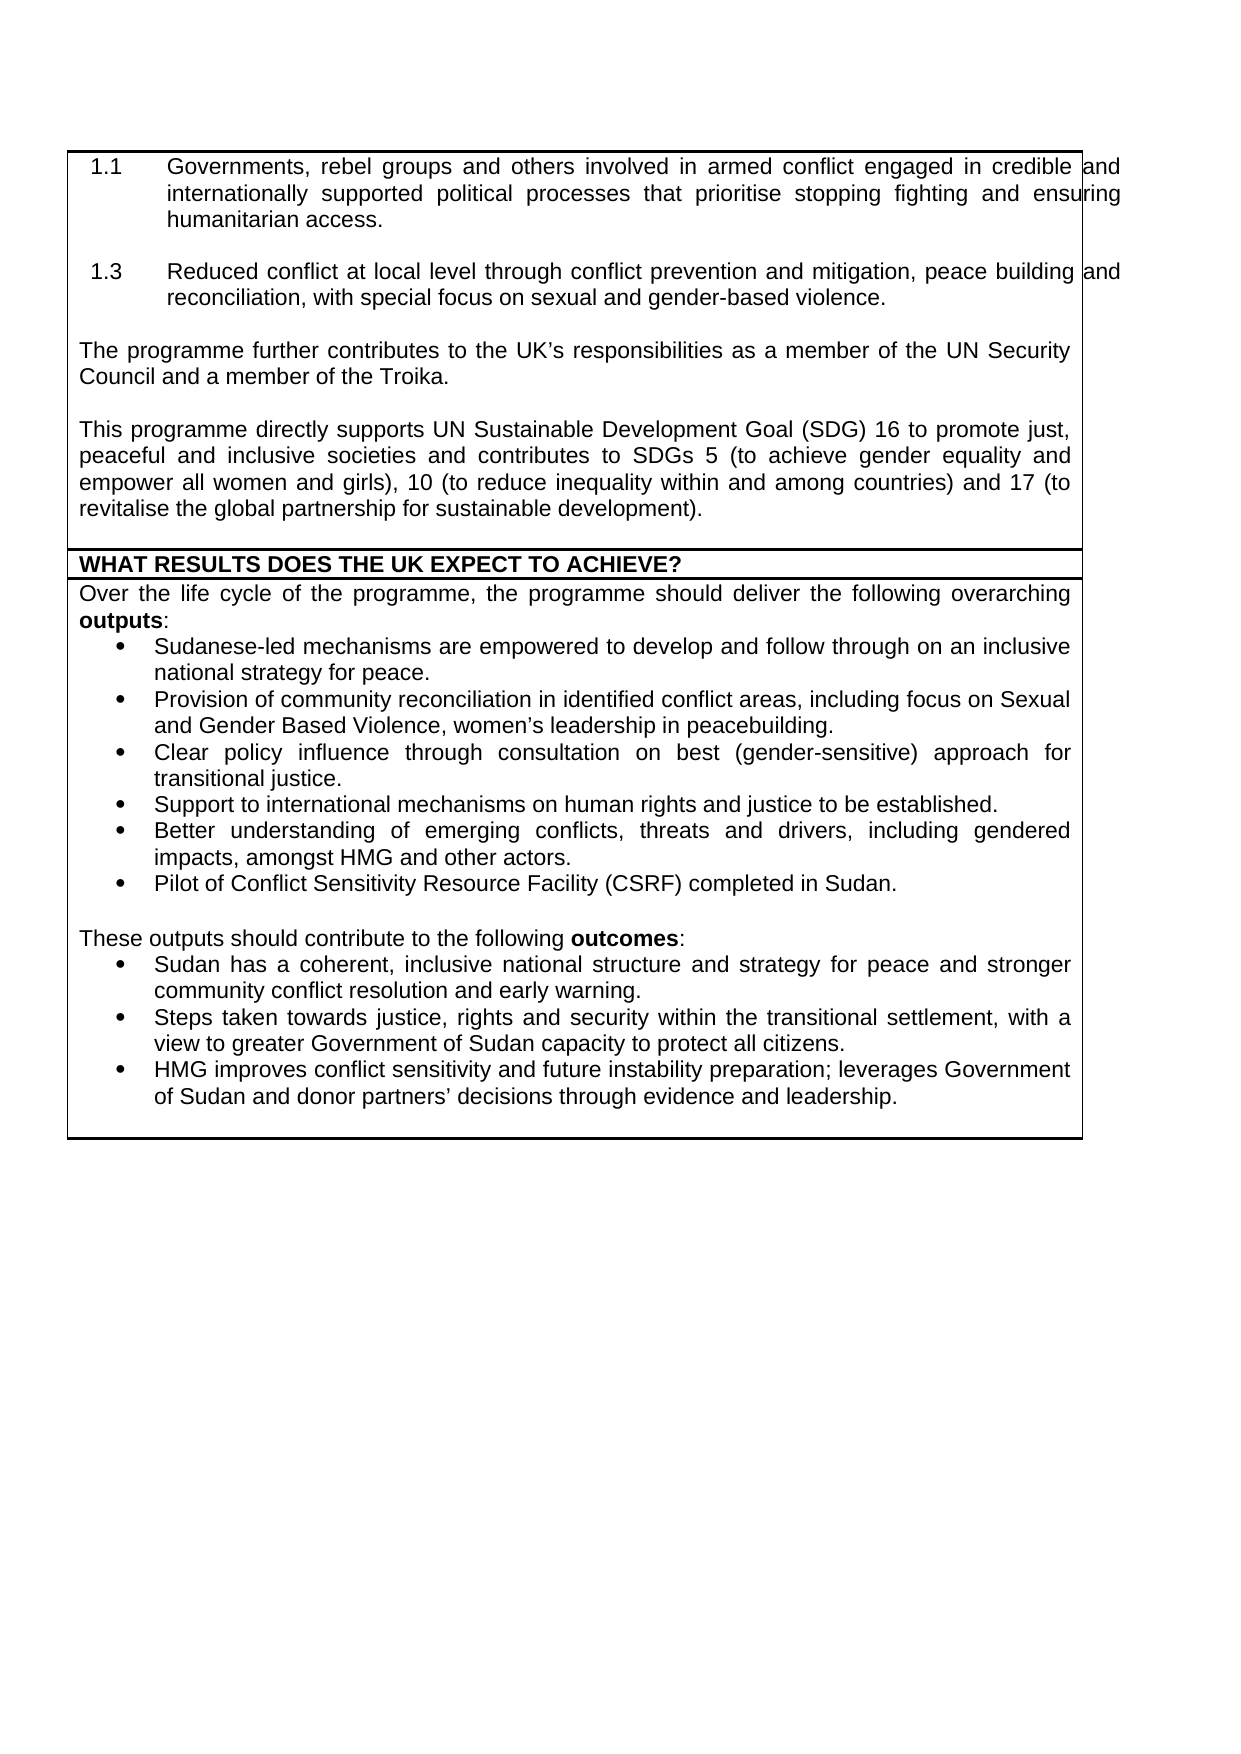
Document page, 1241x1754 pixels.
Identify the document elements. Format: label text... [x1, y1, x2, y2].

table_cell Over the life cycle of the programme, the programme should deliver the following overarching outputs: Sudanese-led mechanisms are empowered to develop and follow through on an inclusive national strategy for peace. Provision of community reconciliation in identified conflict areas, including focus on Sexual and Gender Based Violence, women’s leadership in peacebuilding. Clear policy influence through consultation on best (gender-sensitive) approach for transitional justice. Support to international mechanisms on human rights and justice to be established. Better understanding of emerging conflicts, threats and drivers, including gendered impacts, amongst HMG and other actors. Pilot of Conflict Sensitivity Resource Facility (CSRF) completed in Sudan. These outputs should contribute to the following outcomes: Sudan has a coherent, inclusive national structure and strategy for peace and stronger community conflict resolution and early warning. Steps taken towards justice, rights and security within the transitional settlement, with a view to greater Government of Sudan capacity to protect all citizens. HMG improves conflict sensitivity and future instability preparation; leverages Government of Sudan and donor partners’ decisions through evidence and leadership. [68, 580, 1082, 1137]
table_cell This programme contributes to the following objectives on peace and security in the UK Government’s strategy for the Sudans: The programme further contributes to the UK’s responsibilities as a member of the UN Security Council and a member of the Troika. This programme directly supports UN Sustainable Development Goal (SDG) 16 to promote just, peaceful and inclusive societies and contributes to SDGs 5 (to achieve gender equality and empower all women and girls), 10 (to reduce inequality within and among countries) and 17 (to revitalise the global partnership for sustainable development). [68, 153, 1082, 548]
table_cell 1.3 [79, 258, 155, 311]
table_header Governments, rebel groups and others involved in armed conflict engaged in credible and internationally supported political processes that prioritise stopping fighting and ensuring humanitarian access. [155, 153, 1082, 258]
table_header 1.1 [79, 153, 155, 258]
table_cell Reduced conflict at local level through conflict prevention and mitigation, peace building and reconciliation, with special focus on sexual and gender-based violence. [155, 258, 1082, 311]
table_cell WHAT RESULTS DOES THE UK EXPECT TO ACHIEVE? [68, 551, 1082, 577]
